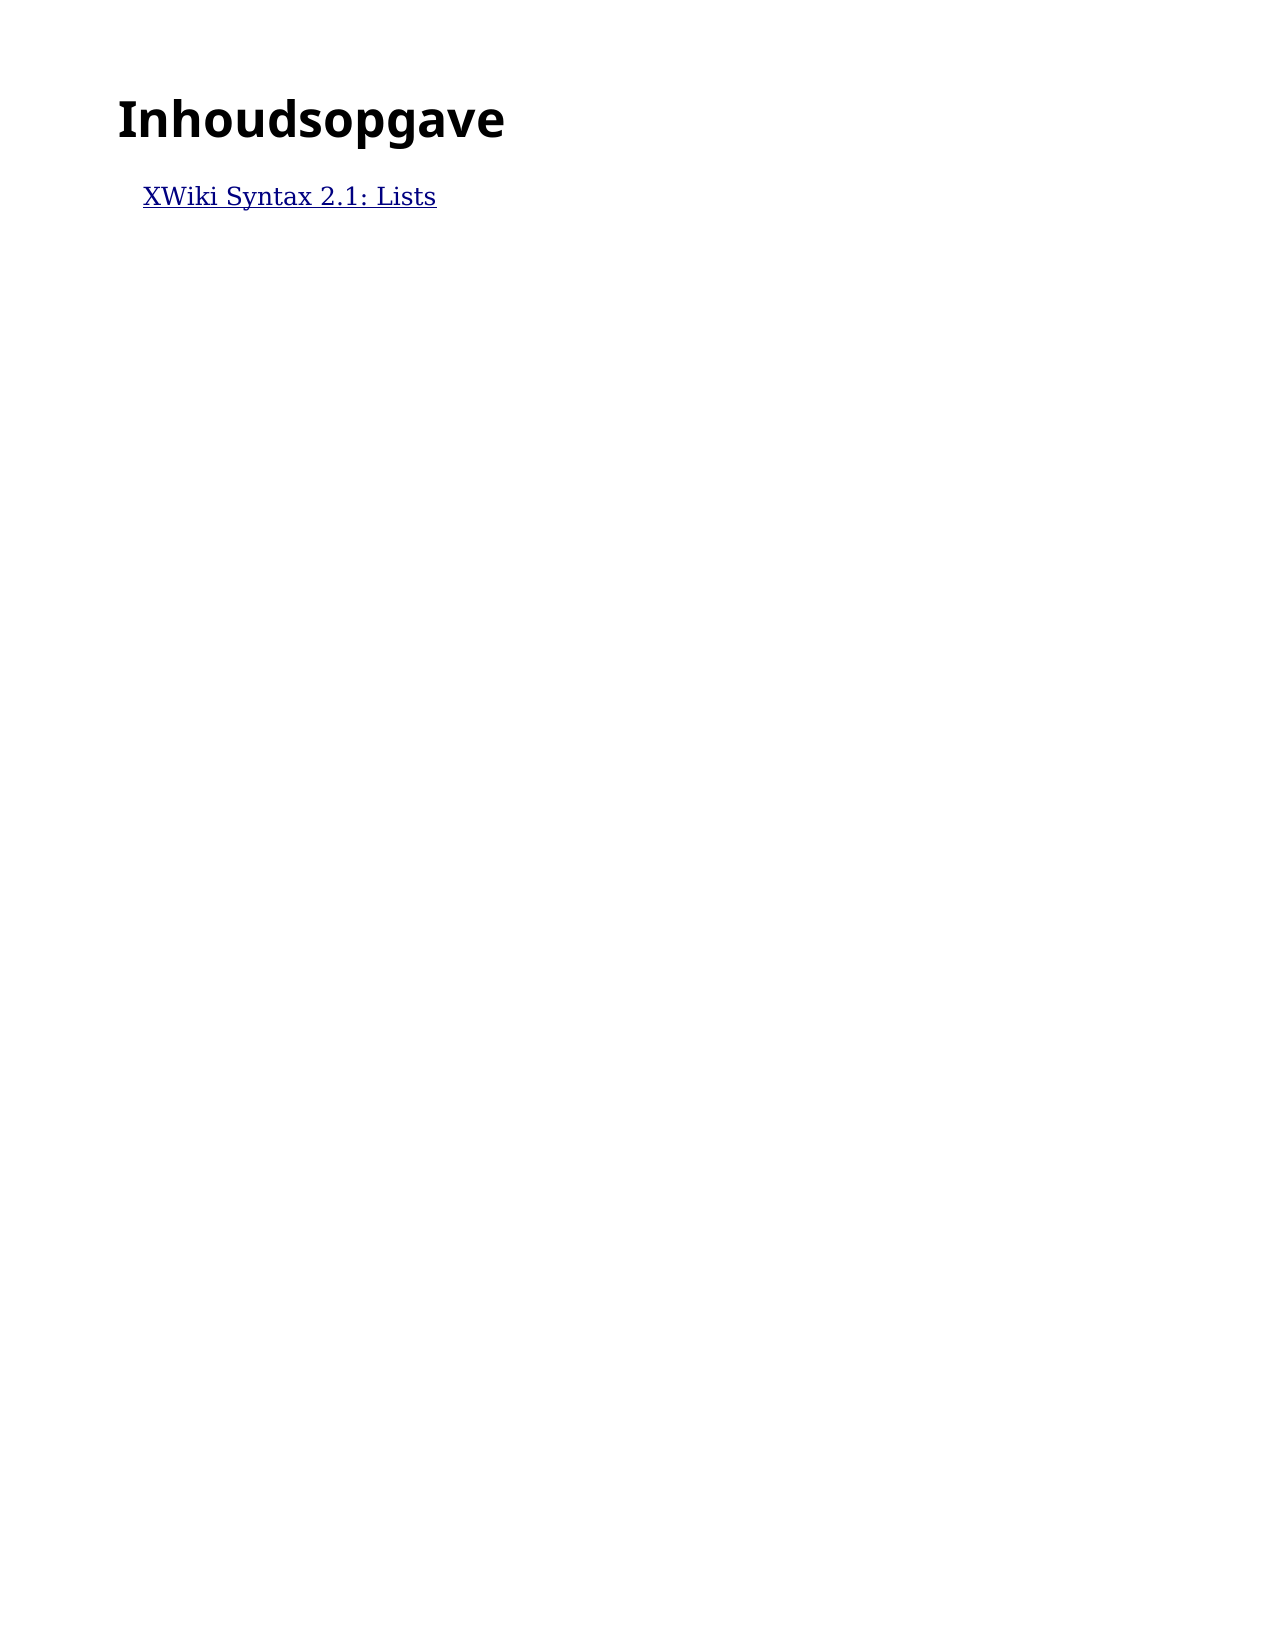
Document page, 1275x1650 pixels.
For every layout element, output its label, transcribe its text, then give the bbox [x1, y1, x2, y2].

text XWiki Syntax 2.1: Lists [143, 182, 1216, 211]
subtitle Inhoudsopgave [118, 84, 1216, 152]
